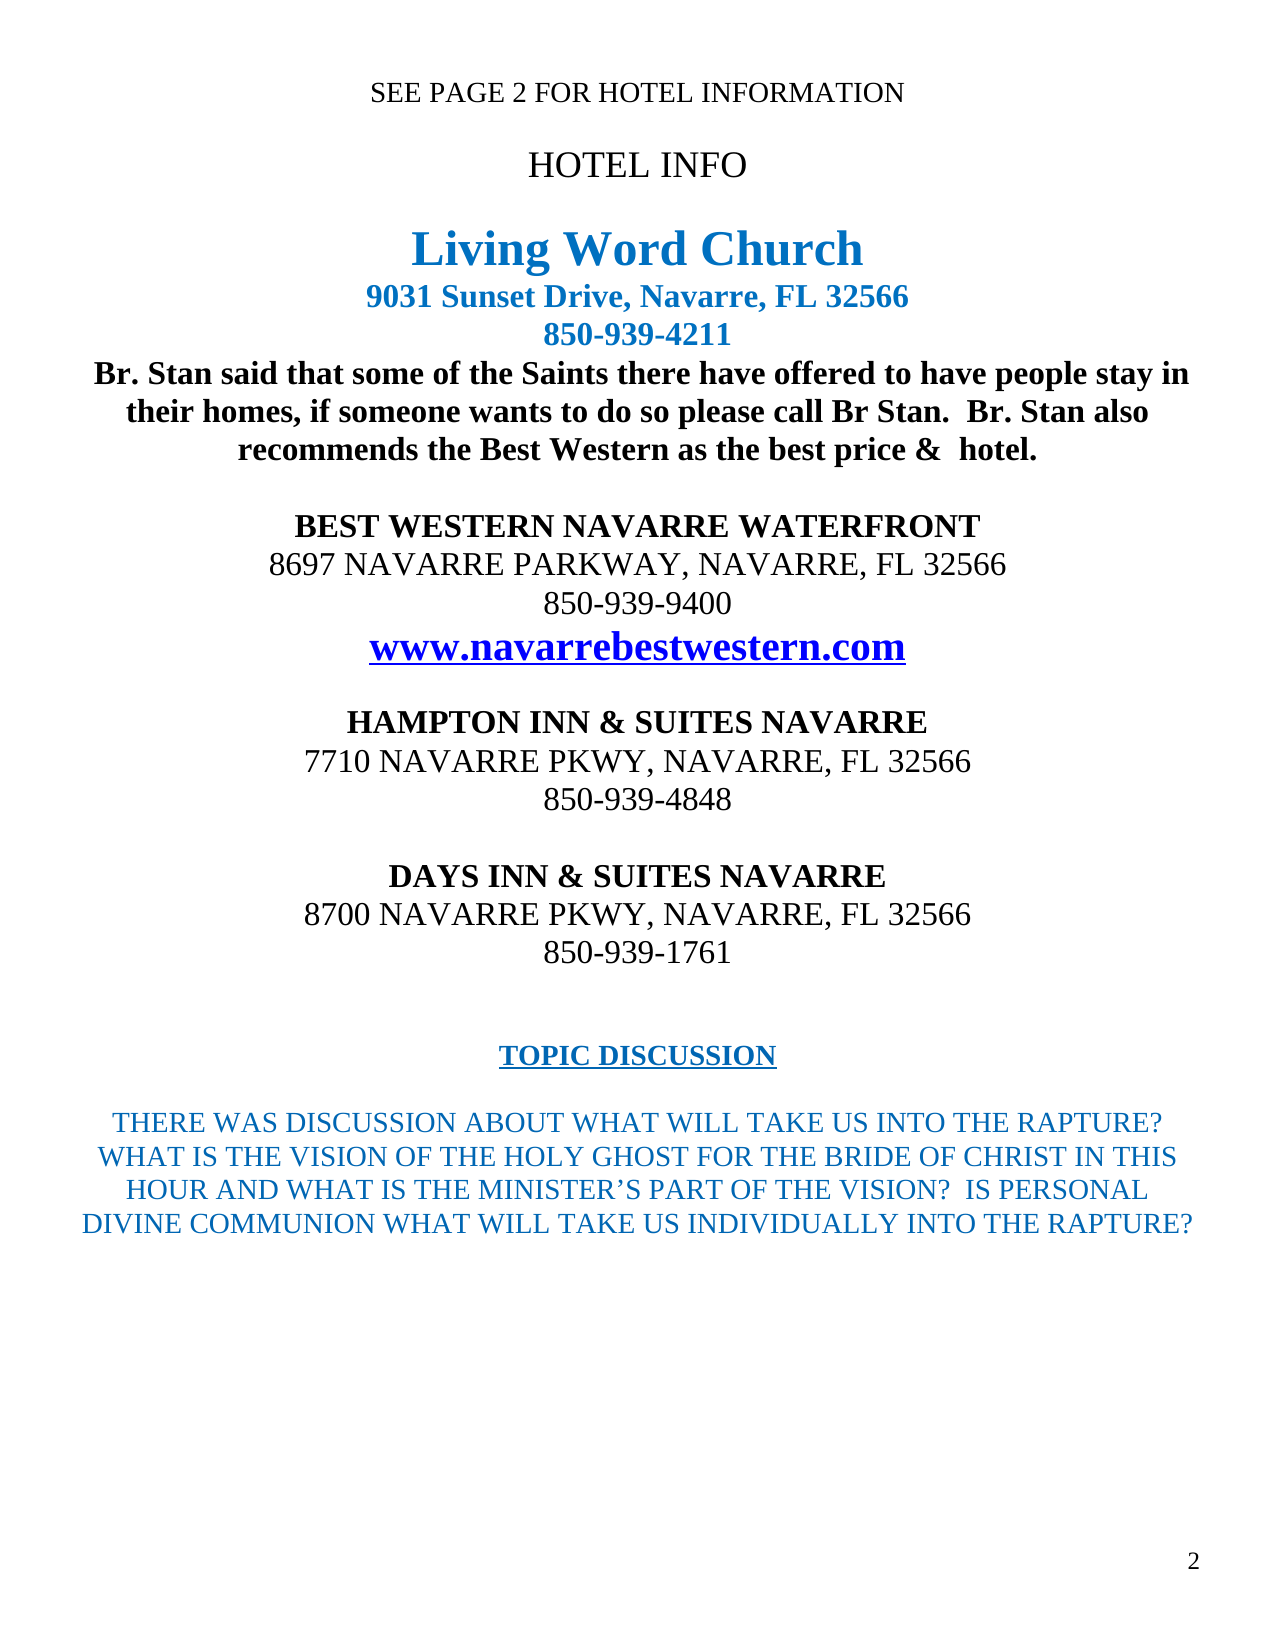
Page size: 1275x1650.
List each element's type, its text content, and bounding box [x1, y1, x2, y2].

text Br. Stan said that some of the Saints there have offered to have people stay in their homes, if someone wants to do so please call Br Stan. Br. Stan also recommends the Best Western as the best price & hotel. [75, 353, 1200, 468]
text 8697 NAVARRE PARKWAY, NAVARRE, FL 32566 [75, 544, 1200, 583]
text HAMPTON INN & SUITES NAVARRE [75, 703, 1200, 741]
text 850-939-1761 [75, 933, 1200, 971]
text BEST WESTERN NAVARRE WATERFRONT [75, 506, 1200, 544]
text TOPIC DISCUSSION [75, 1038, 1200, 1072]
text www.navarrebestwestern.com [75, 621, 1200, 669]
text 9031 Sunset Drive, Navarre, FL 32566 [75, 276, 1200, 314]
text THERE WAS DISCUSSION ABOUT WHAT WILL TAKE US INTO THE RAPTURE? WHAT IS THE VISION OF THE HOLY GHOST FOR THE BRIDE OF CHRIST IN THIS HOUR AND WHAT IS THE MINISTER’S PART OF THE VISION? IS PERSONAL DIVINE COMMUNION WHAT WILL TAKE US INDIVIDUALLY INTO THE RAPTURE? [75, 1105, 1200, 1239]
text HOTEL INFO [75, 142, 1200, 185]
text 850-939-4848 [75, 779, 1200, 818]
text 8700 NAVARRE PKWY, NAVARRE, FL 32566 [75, 894, 1200, 933]
text 850-939-4211 [75, 314, 1200, 353]
text DAYS INN & SUITES NAVARRE [75, 856, 1200, 894]
text 850-939-9400 [75, 583, 1200, 621]
text Living Word Church [75, 219, 1200, 276]
text 7710 NAVARRE PKWY, NAVARRE, FL 32566 [75, 741, 1200, 779]
text SEE PAGE 2 FOR HOTEL INFORMATION [75, 75, 1200, 108]
